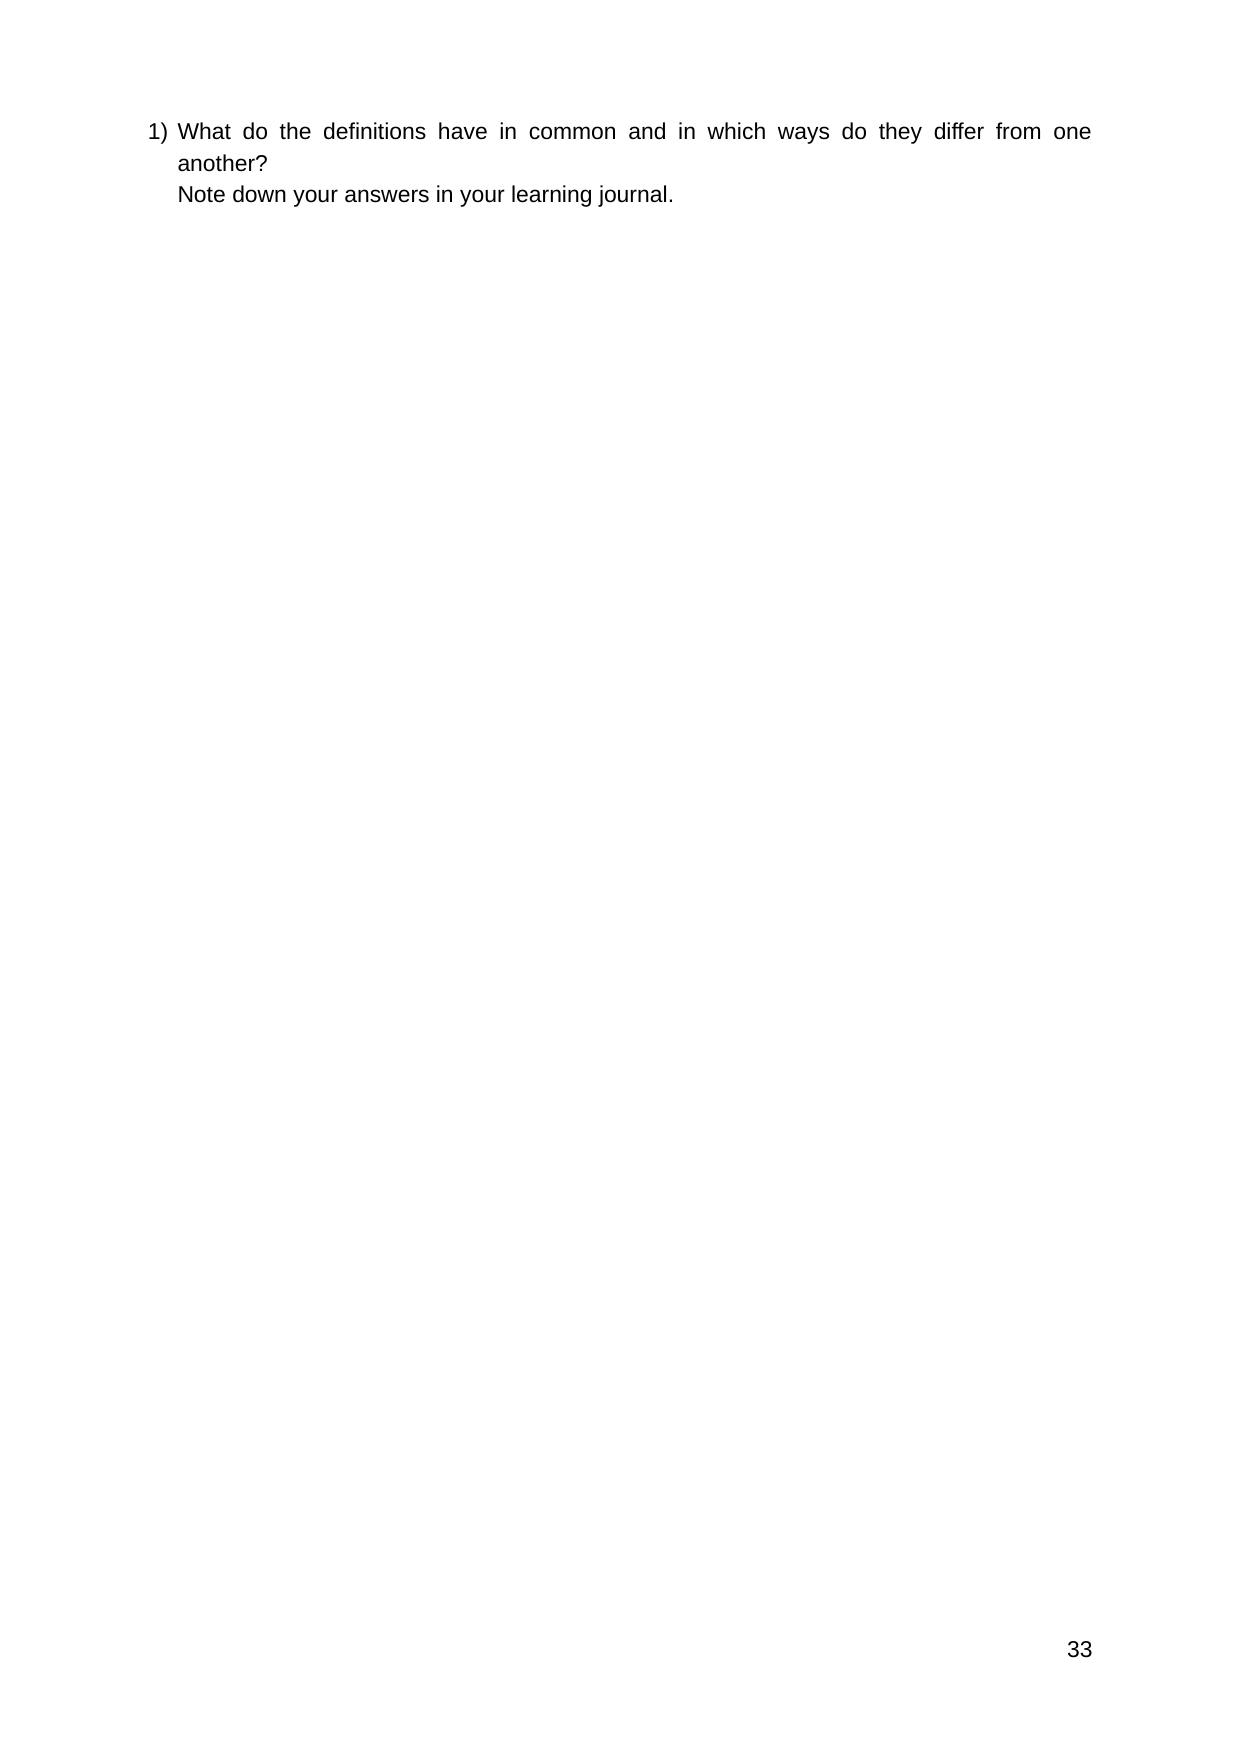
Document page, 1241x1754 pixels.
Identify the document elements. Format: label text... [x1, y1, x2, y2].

text 1) What do the definitions have in common and in which ways do they differ from one another? Note down your answers in your learning journal. [148, 118, 1092, 208]
